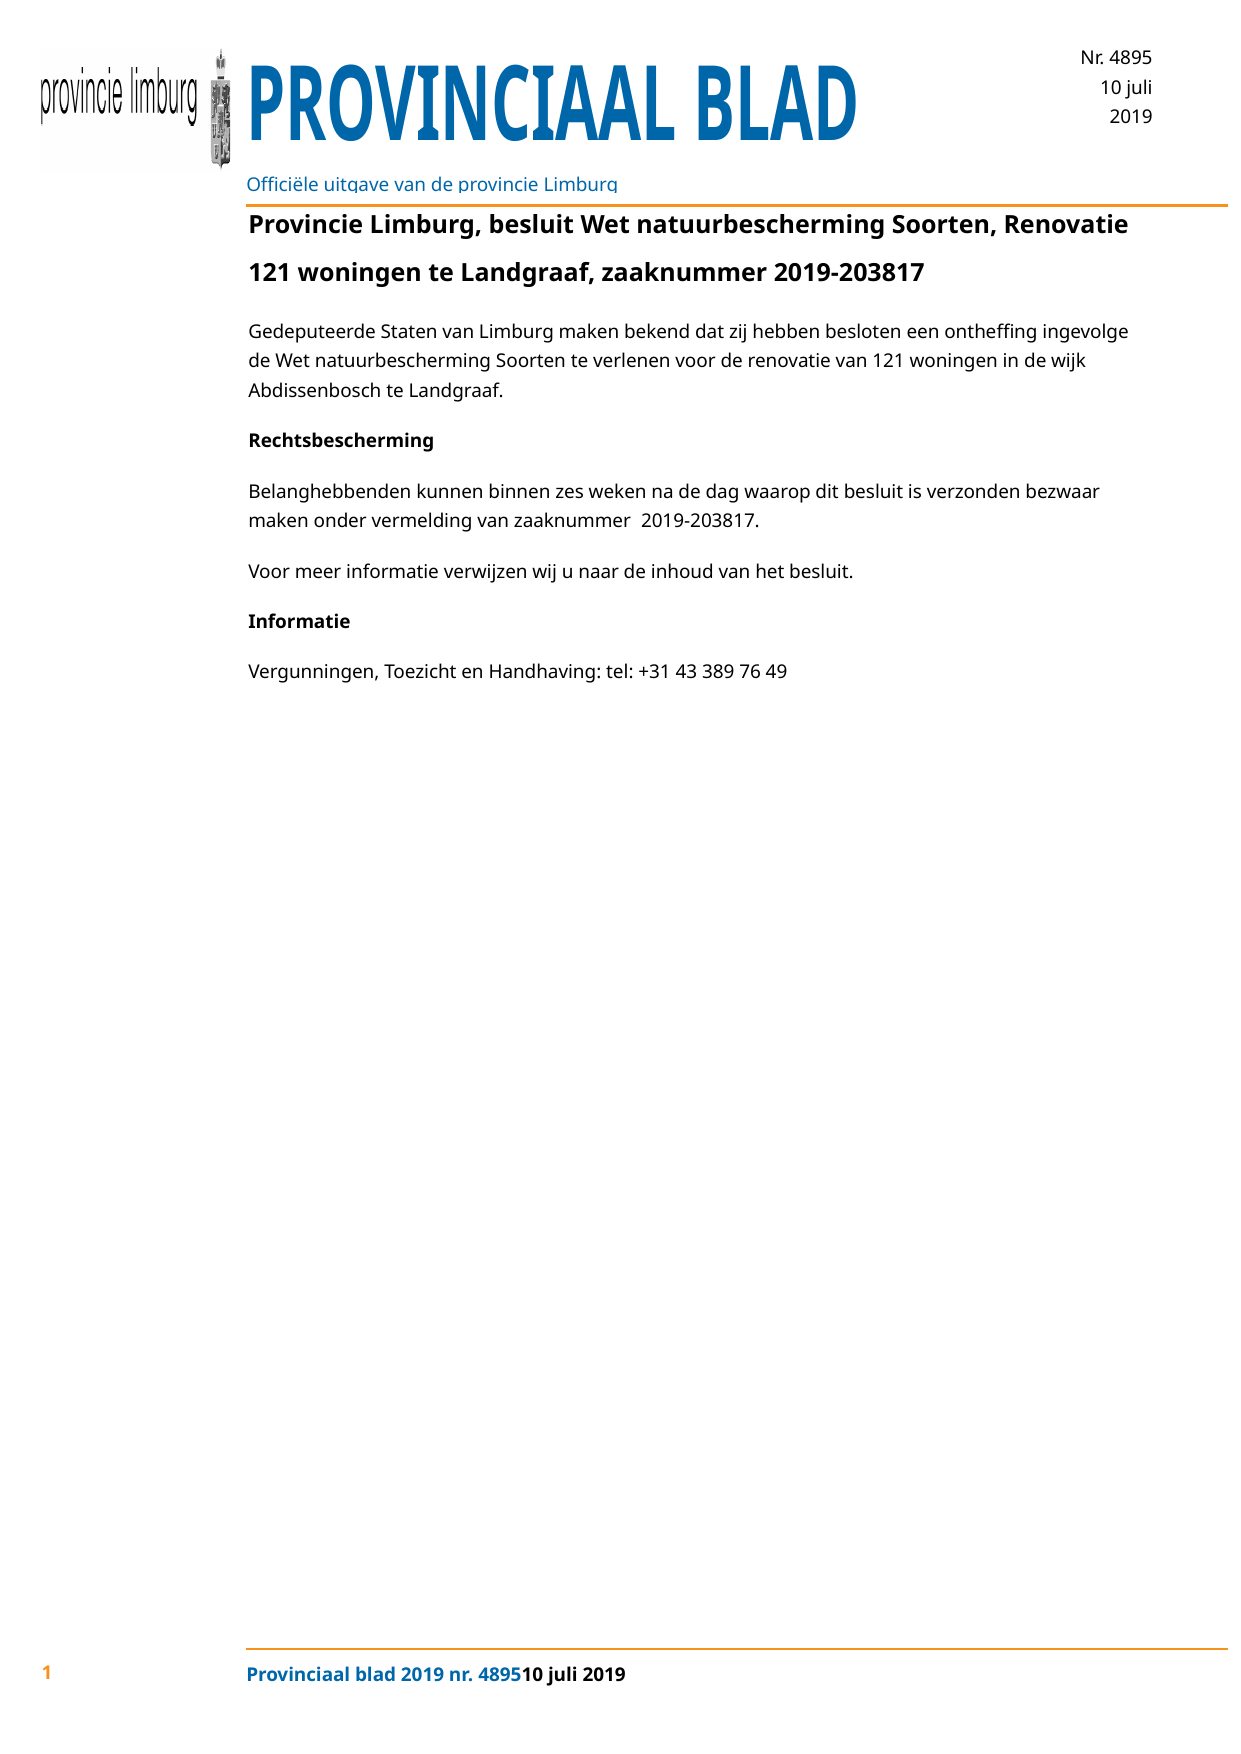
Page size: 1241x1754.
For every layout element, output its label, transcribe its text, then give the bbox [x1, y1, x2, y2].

text Belanghebbenden kunnen binnen zes weken na de dag waarop dit besluit is verzonden bezwaar maken onder vermelding van zaaknummer 2019-203817. [248, 478, 1152, 533]
text Vergunningen, Toezicht en Handhaving: tel: +31 43 389 76 49 [248, 659, 1152, 684]
text Provincie Limburg, besluit Wet natuurbescherming Soorten, Renovatie 121 woningen te Landgraaf, zaaknummer 2019-203817 [248, 207, 1152, 288]
text Gedeputeerde Staten van Limburg maken bekend dat zij hebben besloten een ontheffing ingevolge de Wet natuurbescherming Soorten te verlenen voor de renovatie van 121 woningen in de wijk Abdissenbosch te Landgraaf. [248, 318, 1152, 403]
picture [41, 47, 231, 172]
text Voor meer informatie verwijzen wij u naar de inhoud van het besluit. [248, 558, 1152, 584]
text Informatie [248, 608, 1152, 634]
text Rechtsbescherming [248, 427, 1152, 453]
